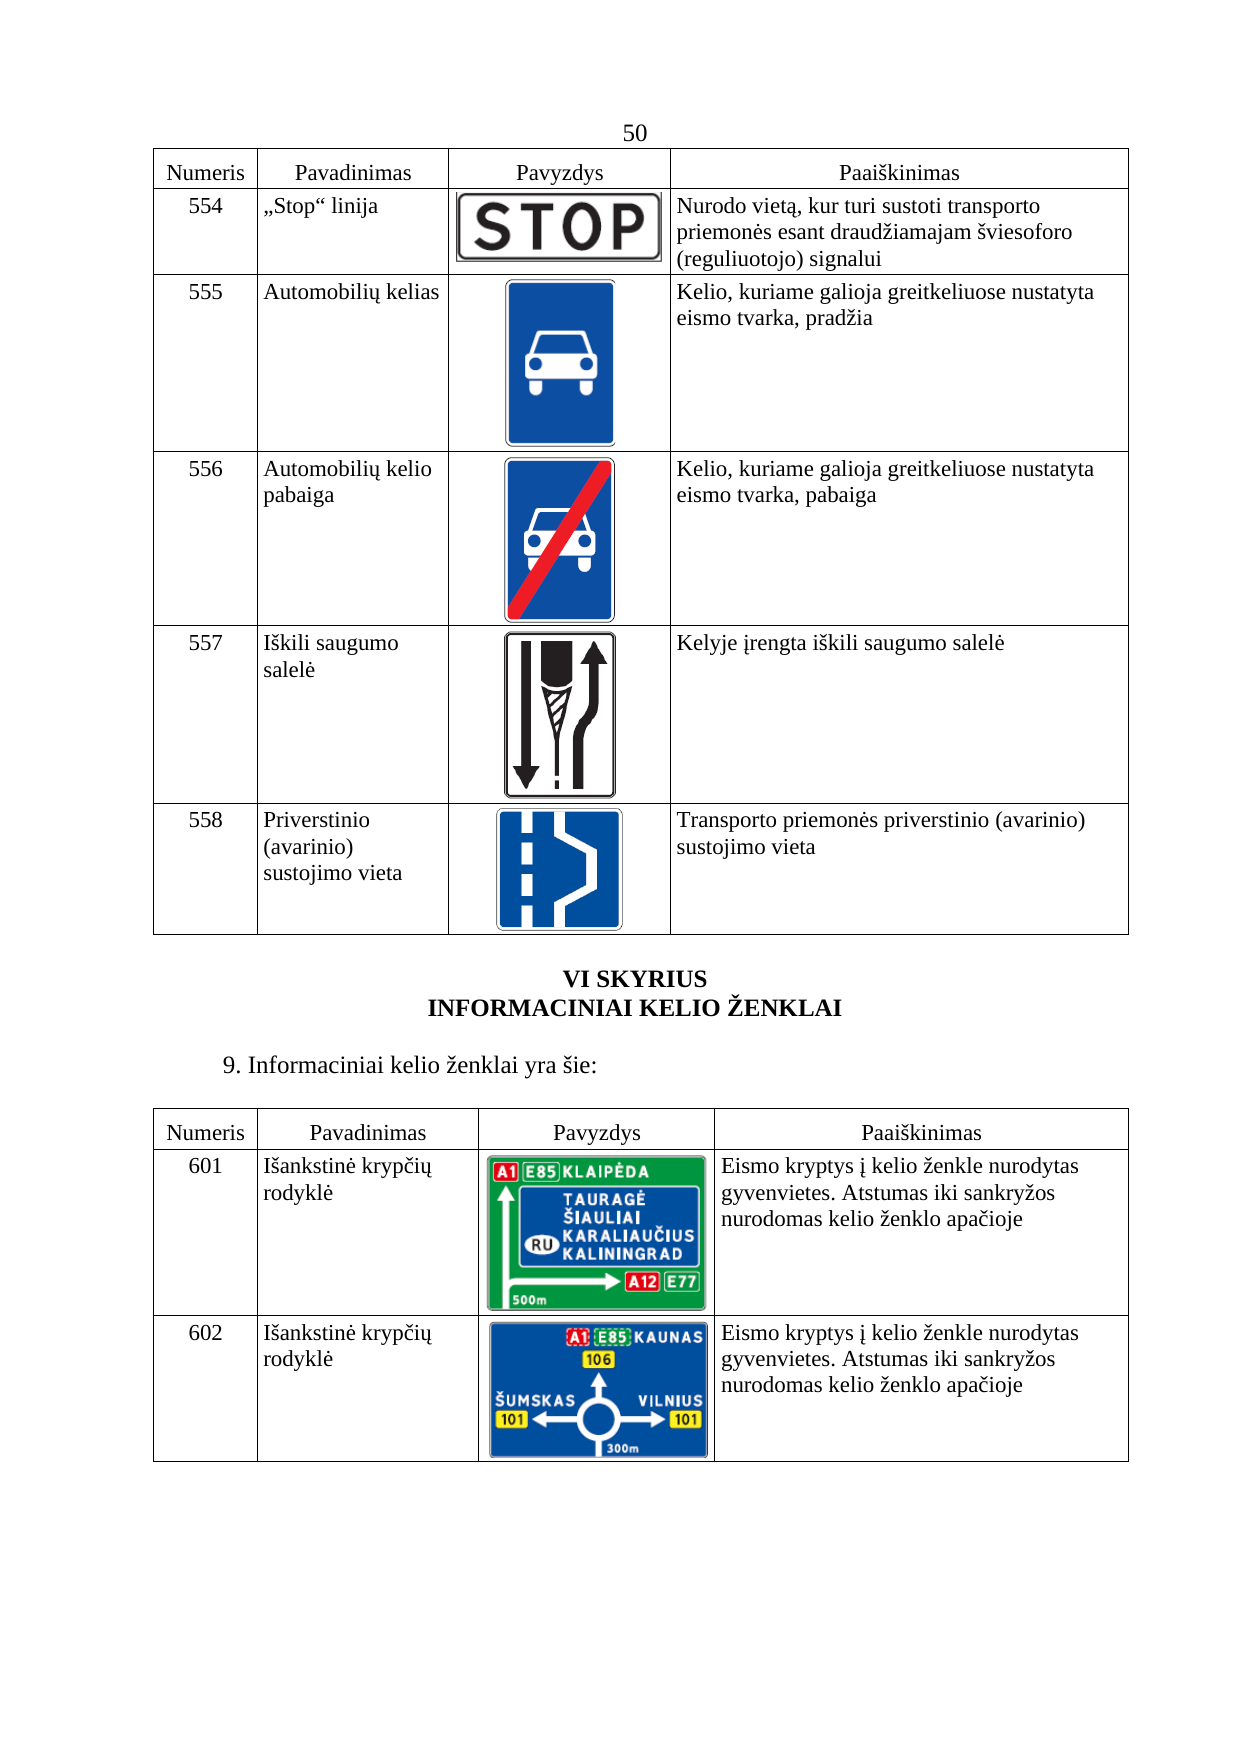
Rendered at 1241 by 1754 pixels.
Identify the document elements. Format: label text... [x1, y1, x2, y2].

table_cell 558 [154, 804, 257, 934]
table_header Pavadinimas [258, 1109, 478, 1148]
table_cell Kelio, kuriame galioja greitkeliuose nustatyta eismo tvarka, pabaiga [671, 452, 1128, 625]
table_cell Iškili saugumo salelė [258, 626, 448, 802]
table_cell Kelyje įrengta iškili saugumo salelė [671, 626, 1128, 802]
table_cell [449, 189, 670, 274]
table_header Pavadinimas [258, 149, 448, 188]
table_header Numeris [154, 1109, 257, 1148]
table_cell 555 [154, 275, 257, 451]
table_cell [479, 1316, 714, 1461]
text 9. Informaciniai kelio ženklai yra šie: [148, 1050, 1122, 1079]
table_cell Priverstinio (avarinio) sustojimo vieta [258, 804, 448, 934]
table_cell 557 [154, 626, 257, 802]
table_header Paaiškinimas [715, 1109, 1128, 1148]
table_cell 601 [154, 1150, 257, 1315]
table_cell Eismo kryptys į kelio ženkle nurodytas gyvenvietes. Atstumas iki sankryžos nurodomas kelio ženklo apačioje [715, 1150, 1128, 1315]
table_cell Išankstinė krypčių rodyklė [258, 1316, 478, 1461]
table_cell Automobilių kelio pabaiga [258, 452, 448, 625]
table_cell Išankstinė krypčių rodyklė [258, 1150, 478, 1315]
table_cell [479, 1150, 714, 1315]
table_cell [449, 626, 670, 802]
table_header Numeris [154, 149, 257, 188]
table_cell [449, 804, 670, 934]
table_cell [449, 452, 670, 625]
table_cell Automobilių kelias [258, 275, 448, 451]
table_header Pavyzdys [479, 1109, 714, 1148]
table_cell 556 [154, 452, 257, 625]
table_cell Nurodo vietą, kur turi sustoti transporto priemonės esant draudžiamajam šviesoforo (reguliuotojo) signalui [671, 189, 1128, 274]
table_cell Transporto priemonės priverstinio (avarinio) sustojimo vieta [671, 804, 1128, 934]
table_header Paaiškinimas [671, 149, 1128, 188]
table_header Pavyzdys [449, 149, 670, 188]
text INFORMACINIAI KELIO ŽENKLAI [148, 993, 1122, 1022]
table_cell [449, 275, 670, 451]
text VI SKYRIUS [148, 964, 1122, 993]
table_cell 602 [154, 1316, 257, 1461]
table_cell „Stop“ linija [258, 189, 448, 274]
table_cell Eismo kryptys į kelio ženkle nurodytas gyvenvietes. Atstumas iki sankryžos nurodomas kelio ženklo apačioje [715, 1316, 1128, 1461]
table_cell 554 [154, 189, 257, 274]
table_cell Kelio, kuriame galioja greitkeliuose nustatyta eismo tvarka, pradžia [671, 275, 1128, 451]
